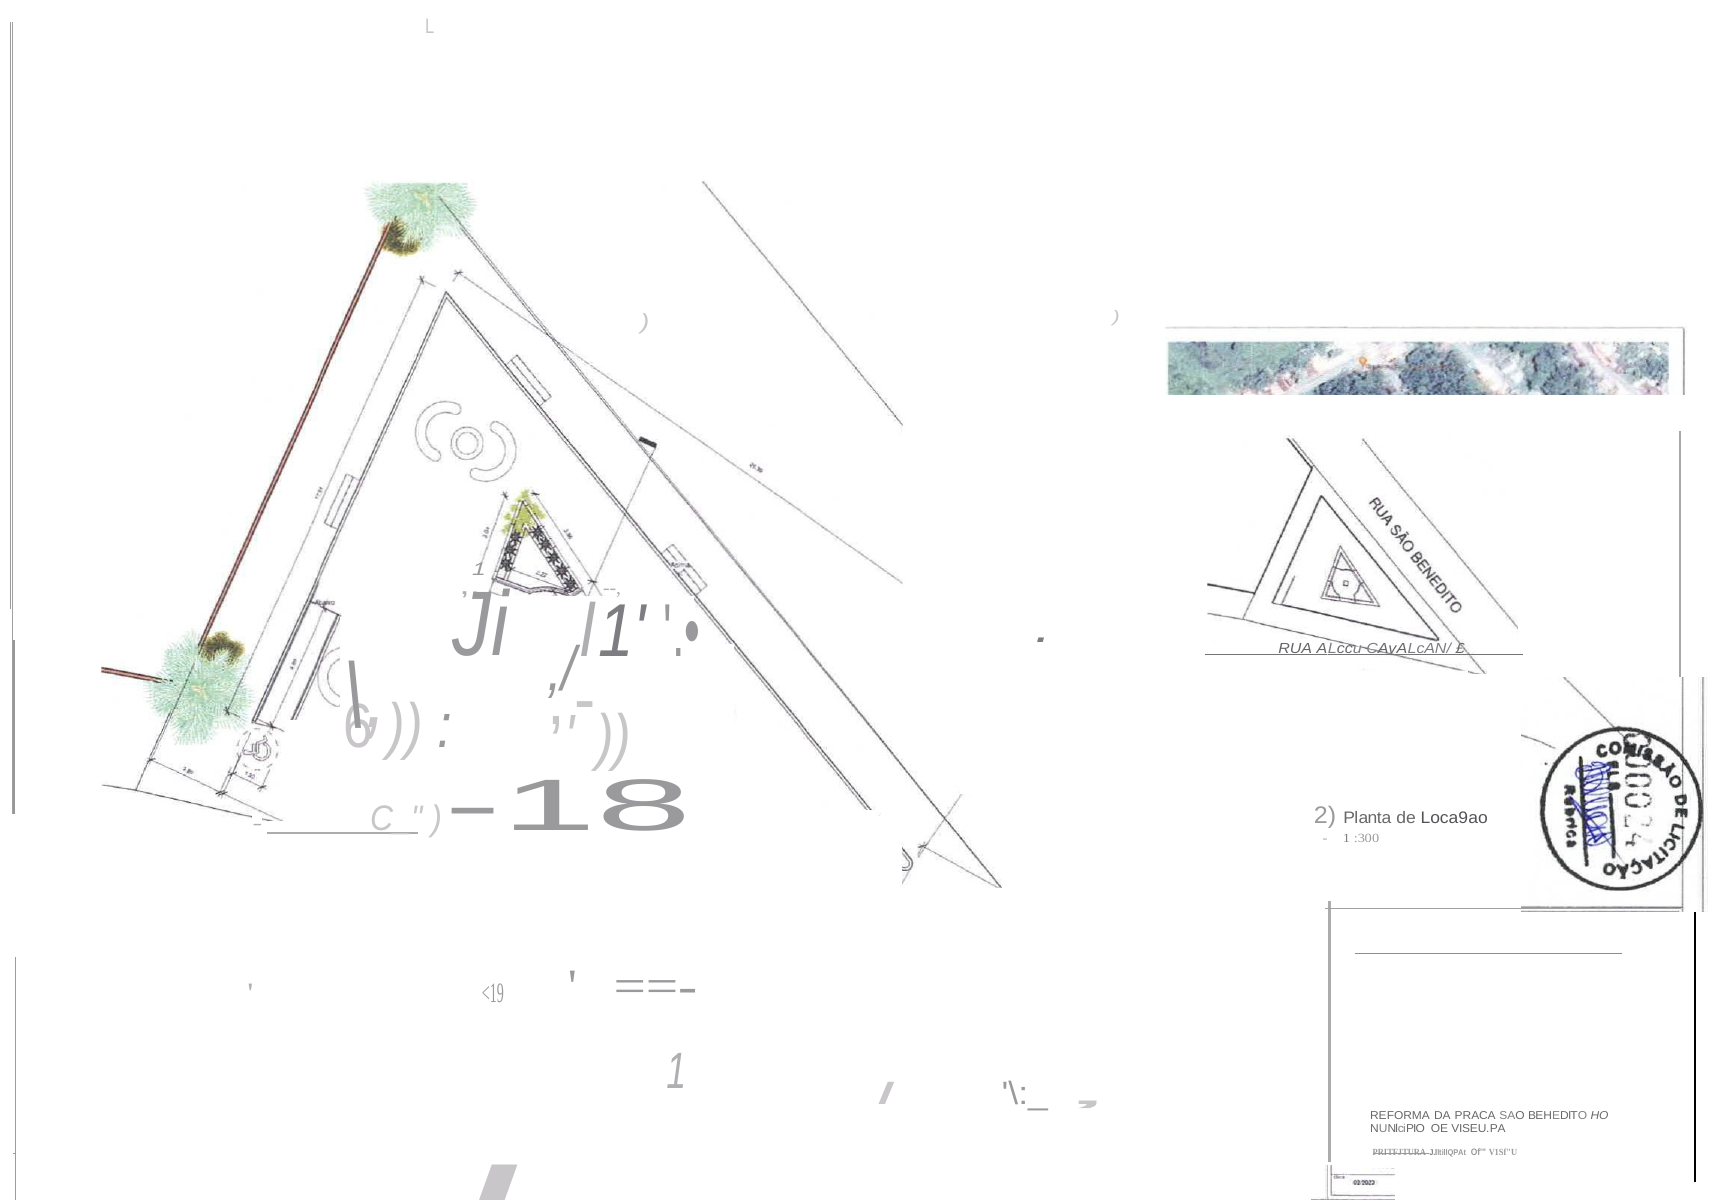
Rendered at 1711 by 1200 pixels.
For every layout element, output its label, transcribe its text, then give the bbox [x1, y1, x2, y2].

text ,, --, [1518, 580, 1679, 598]
text - 1 :300 [1061, 831, 1521, 845]
text REFORMA DA PRACA SAO BEHEDITO HO NUNlciPIO OE VISEU.PA [1370, 1110, 1664, 1135]
text ,, --, [1002, 580, 1207, 598]
text [0, 1040, 15, 1099]
text - [252, 814, 262, 833]
text C_" ) -18 I [370, 742, 1047, 963]
text 1 [16, 1040, 691, 1099]
text . RUA ALccu CAvALcAN/ £ [1034, 627, 1207, 660]
text 2) Planta de Loca9ao [1314, 801, 1521, 829]
text I '\:_ , [876, 1074, 1114, 1111]
text ,, --, [1681, 580, 1710, 598]
text . RUA ALccu CAvALcAN/ £ [1681, 627, 1710, 660]
text [16, 1147, 1328, 1158]
text PRITFJTURA J.lltillQPAt Of'" V1Sf"U [1331, 1147, 1517, 1158]
text 1 [1681, 560, 1710, 580]
text . RUA ALccu CAvALcAN/ £ [1518, 627, 1679, 660]
text ) ) [640, 37, 1710, 394]
text ' <19 ' ==- [247, 963, 707, 1012]
text 1 [1002, 560, 1207, 580]
text 1 [1518, 560, 1679, 580]
text L [425, 19, 1710, 37]
